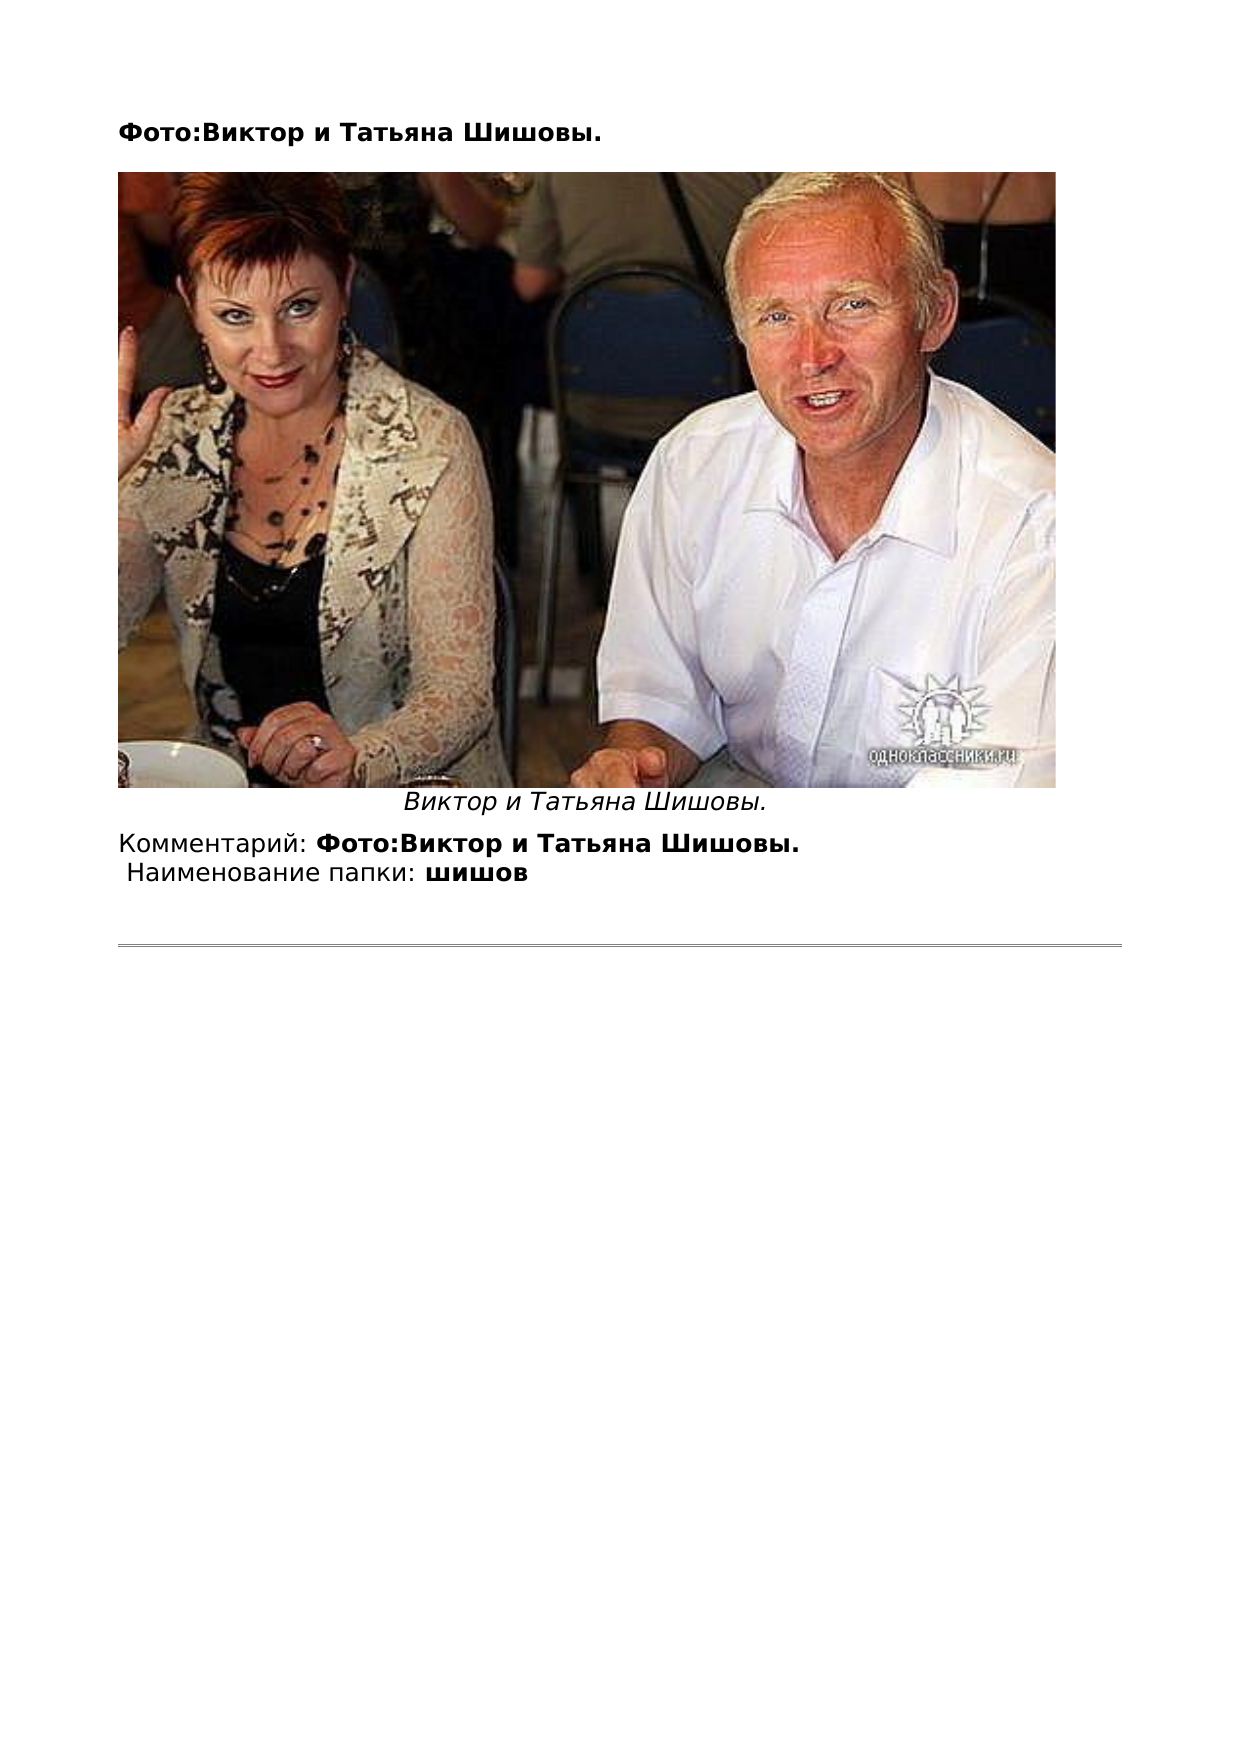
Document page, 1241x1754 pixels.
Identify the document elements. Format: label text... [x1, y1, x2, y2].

picture [118, 172, 1056, 788]
text Комментарий: Фото:Виктор и Татьяна Шишовы. Наименование папки: шишов [118, 829, 1122, 917]
subtitle Фото:Виктор и Татьяна Шишовы. [118, 118, 1122, 147]
text Виктор и Татьяна Шишовы. [118, 788, 1056, 817]
